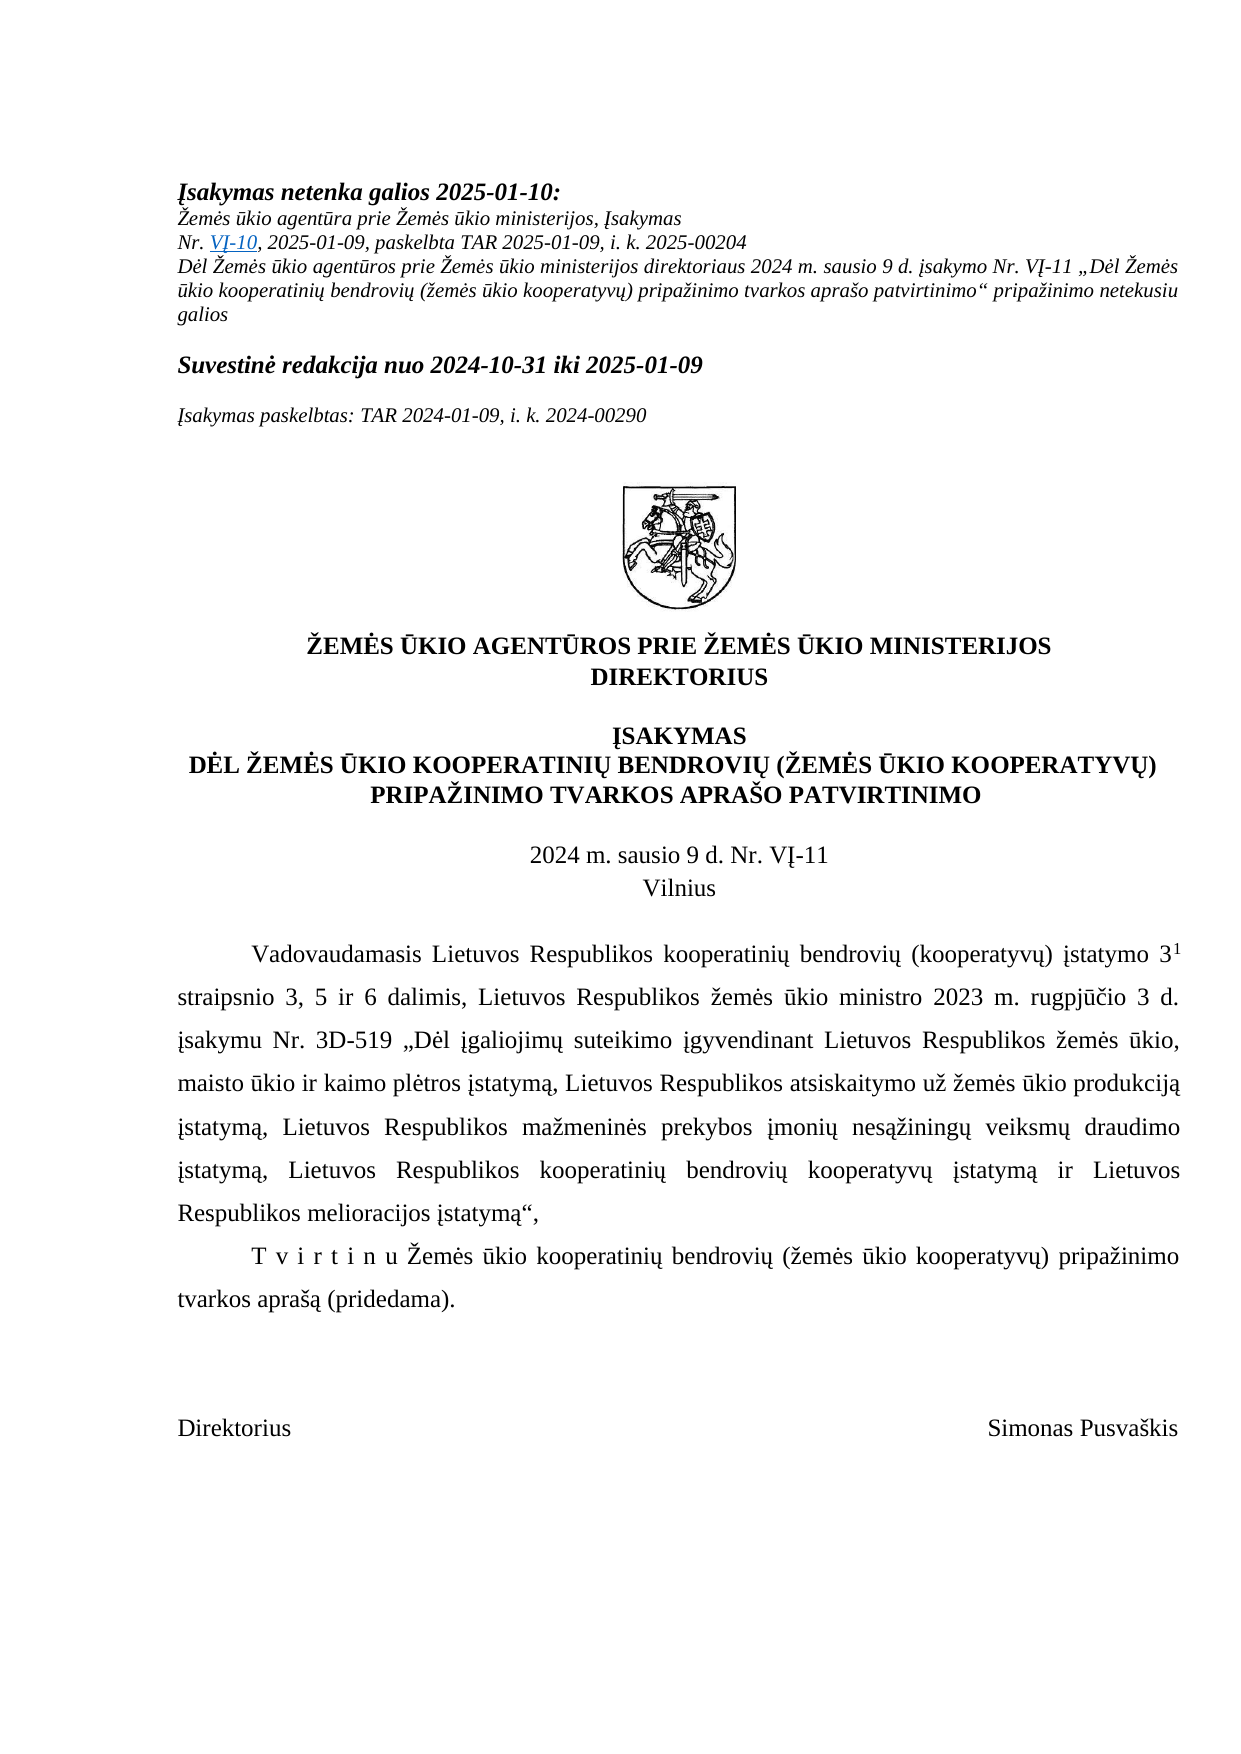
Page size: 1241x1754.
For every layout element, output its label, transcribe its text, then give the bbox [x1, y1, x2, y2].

text Įsakymas netenka galios 2025-01-10: [177, 177, 1181, 206]
text DĖL ŽEMĖS ŪKIO KOOPERATINIŲ BENDROVIŲ (ŽEMĖS ŪKIO KOOPERATYVŲ) [177, 750, 1181, 778]
text Žemės ūkio agentūra prie Žemės ūkio ministerijos, Įsakymas [177, 206, 1181, 230]
text Nr. VĮ-10, 2025-01-09, paskelbta TAR 2025-01-09, i. k. 2025-00204 [177, 230, 1181, 254]
text 2024 m. sausio 9 d. Nr. VĮ-11 [177, 840, 1181, 869]
text Dėl Žemės ūkio agentūros prie Žemės ūkio ministerijos direktoriaus 2024 m. sausio 9 d. įsakymo Nr. VĮ-11 „Dėl Žemės ūkio kooperatinių bendrovių (žemės ūkio kooperatyvų) pripažinimo tvarkos aprašo patvirtinimo“ pripažinimo netekusiu galios [177, 254, 1181, 326]
text Įsakymas paskelbtas: TAR 2024-01-09, i. k. 2024-00290 [177, 403, 1181, 427]
text ĮSAKYMAS [177, 721, 1181, 750]
text Direktorius Simonas Pusvaškis [177, 1413, 1181, 1442]
text Suvestinė redakcija nuo 2024-10-31 iki 2025-01-09 [177, 350, 1181, 379]
text DIREKTORIUS [177, 662, 1181, 690]
text Vadovaudamasis Lietuvos Respublikos kooperatinių bendrovių (kooperatyvų) įstatymo 31 straipsnio 3, 5 ir 6 dalimis, Lietuvos Respublikos žemės ūkio ministro 2023 m. rugpjūčio 3 d. įsakymu Nr. 3D-519 „Dėl įgaliojimų suteikimo įgyvendinant Lietuvos Respublikos žemės ūkio, maisto ūkio ir kaimo plėtros įstatymą, Lietuvos Respublikos atsiskaitymo už žemės ūkio produkciją įstatymą, Lietuvos Respublikos mažmeninės prekybos įmonių nesąžiningų veiksmų draudimo įstatymą, Lietuvos Respublikos kooperatinių bendrovių kooperatyvų įstatymą ir Lietuvos Respublikos melioracijos įstatymą“, [177, 939, 1181, 1227]
text T v i r t i n u Žemės ūkio kooperatinių bendrovių (žemės ūkio kooperatyvų) pripažinimo tvarkos aprašą (pridedama). [177, 1241, 1181, 1313]
text ŽEMĖS ŪKIO AGENTŪROS PRIE ŽEMĖS ŪKIO MINISTERIJOS [177, 631, 1181, 659]
text Vilnius [177, 873, 1181, 902]
text PRIPAŽINIMO TVARKOS APRAŠO PATVIRTINIMO [177, 781, 1181, 809]
